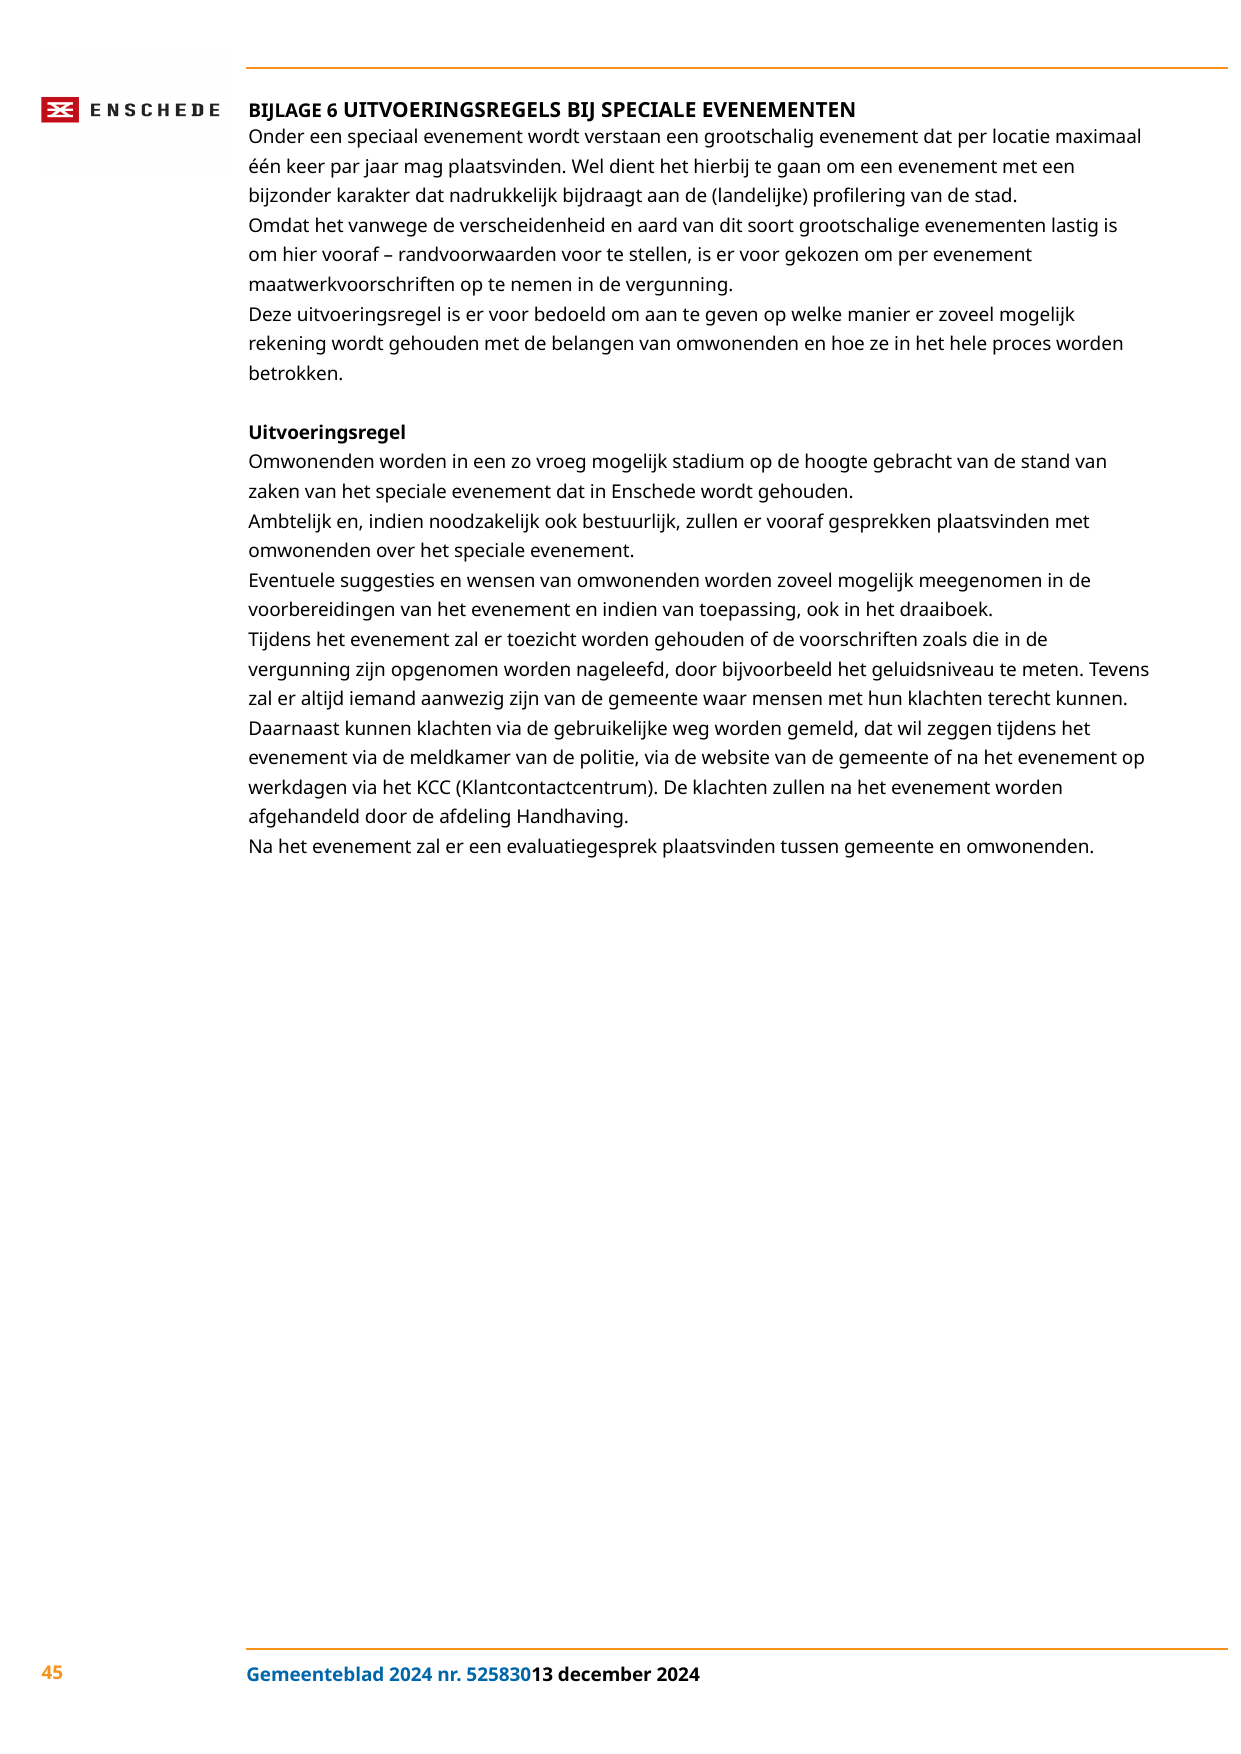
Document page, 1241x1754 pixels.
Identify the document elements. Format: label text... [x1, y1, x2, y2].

text Tijdens het evenement zal er toezicht worden gehouden of de voorschriften zoals die in de vergunning zijn opgenomen worden nageleefd, door bijvoorbeeld het geluidsniveau te meten. Tevens zal er altijd iemand aanwezig zijn van de gemeente waar mensen met hun klachten terecht kunnen. [248, 626, 1152, 711]
text Onder een speciaal evenement wordt verstaan een grootschalig evenement dat per locatie maximaal één keer par jaar mag plaatsvinden. Wel dient het hierbij te gaan om een evenement met een bijzonder karakter dat nadrukkelijk bijdraagt aan de (landelijke) profilering van de stad. [248, 123, 1152, 208]
text Ambtelijk en, indien noodzakelijk ook bestuurlijk, zullen er vooraf gesprekken plaatsvinden met omwonenden over het speciale evenement. [248, 508, 1152, 563]
text Uitvoeringsregel [248, 419, 1152, 445]
text Omdat het vanwege de verscheidenheid en aard van dit soort grootschalige evenementen lastig is om hier vooraf – randvoorwaarden voor te stellen, is er voor gekozen om per evenement maatwerkvoorschriften op te nemen in de vergunning. [248, 212, 1152, 297]
text Eventuele suggesties en wensen van omwonenden worden zoveel mogelijk meegenomen in de voorbereidingen van het evenement en indien van toepassing, ook in het draaiboek. [248, 567, 1152, 622]
text Na het evenement zal er een evaluatiegesprek plaatsvinden tussen gemeente en omwonenden. [248, 833, 1152, 859]
text Omwonenden worden in een zo vroeg mogelijk stadium op de hoogte gebracht van de stand van zaken van het speciale evenement dat in Enschede wordt gehouden. [248, 449, 1152, 504]
text BIJLAGE 6 UITVOERINGSREGELS BIJ SPECIALE EVENEMENTEN [248, 95, 1152, 123]
picture [41, 47, 231, 172]
text Deze uitvoeringsregel is er voor bedoeld om aan te geven op welke manier er zoveel mogelijk rekening wordt gehouden met de belangen van omwonenden en hoe ze in het hele proces worden betrokken. [248, 301, 1152, 386]
text Daarnaast kunnen klachten via de gebruikelijke weg worden gemeld, dat wil zeggen tijdens het evenement via de meldkamer van de politie, via de website van de gemeente of na het evenement op werkdagen via het KCC (Klantcontactcentrum). De klachten zullen na het evenement worden afgehandeld door de afdeling Handhaving. [248, 715, 1152, 829]
